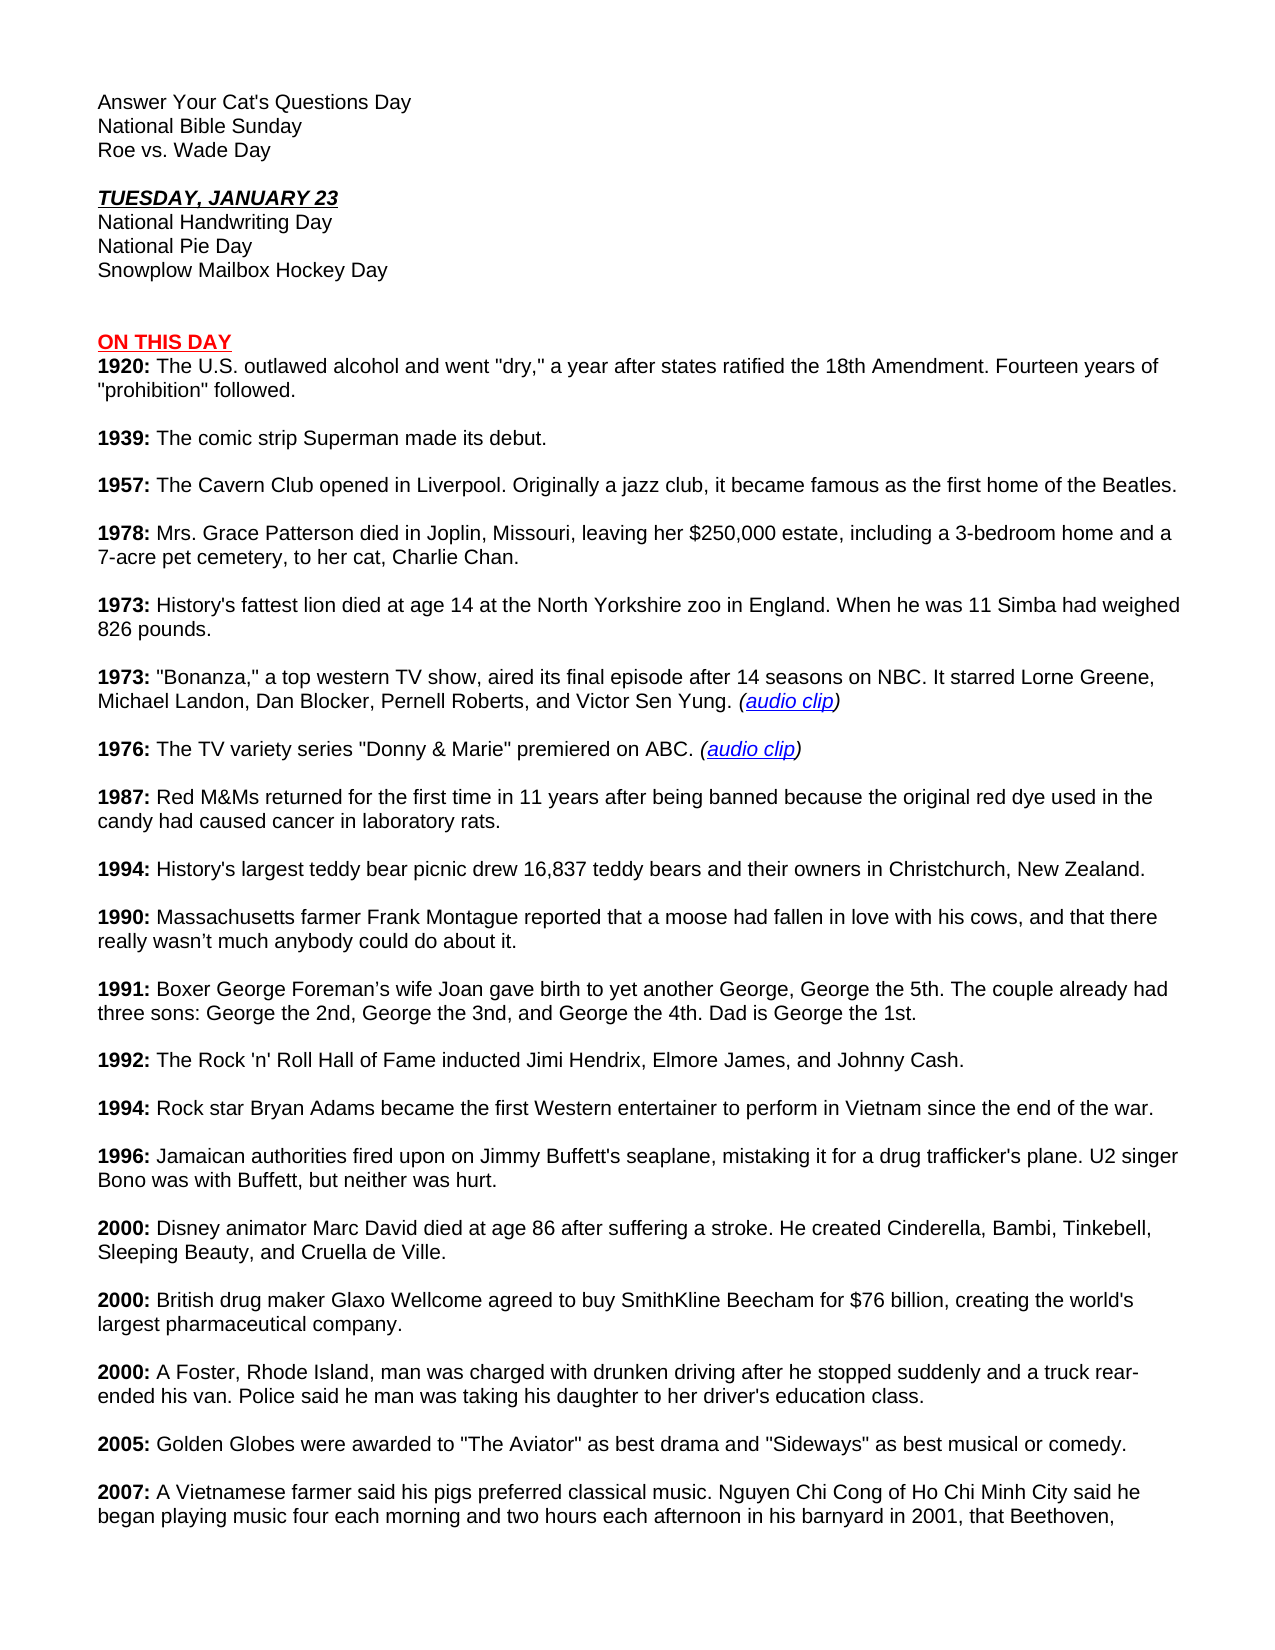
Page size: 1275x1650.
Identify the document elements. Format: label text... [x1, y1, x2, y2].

text ON THIS DAY [97, 329, 1185, 353]
text 1992: The Rock 'n' Roll Hall of Fame inducted Jimi Hendrix, Elmore James, and Johnny Cash. [97, 1048, 1185, 1072]
text 1973: "Bonanza," a top western TV show, aired its final episode after 14 seasons on NBC. It starred Lorne Greene, Michael Landon, Dan Blocker, Pernell Roberts, and Victor Sen Yung. (audio clip) [97, 665, 1185, 713]
text 2000: Disney animator Marc David died at age 86 after suffering a stroke. He created Cinderella, Bambi, Tinkebell, Sleeping Beauty, and Cruella de Ville. [97, 1216, 1185, 1264]
text 1973: History's fattest lion died at age 14 at the North Yorkshire zoo in England. When he was 11 Simba had weighed 826 pounds. [97, 593, 1185, 641]
text 1920: The U.S. outlawed alcohol and went "dry," a year after states ratified the 18th Amendment. Fourteen years of "prohibition" followed. [97, 353, 1185, 401]
text Answer Your Cat's Questions Day National Bible Sunday Roe vs. Wade Day [97, 90, 1185, 162]
text 1957: The Cavern Club opened in Liverpool. Originally a jazz club, it became famous as the first home of the Beatles. [97, 473, 1185, 497]
text 1994: Rock star Bryan Adams became the first Western entertainer to perform in Vietnam since the end of the war. [97, 1096, 1185, 1120]
text 2000: British drug maker Glaxo Wellcome agreed to buy SmithKline Beecham for $76 billion, creating the world's largest pharmaceutical company. [97, 1288, 1185, 1336]
text 1991: Boxer George Foreman’s wife Joan gave birth to yet another George, George the 5th. The couple already had three sons: George the 2nd, George the 3nd, and George the 4th. Dad is George the 1st. [97, 976, 1185, 1024]
text 2005: Golden Globes were awarded to "The Aviator" as best drama and "Sideways" as best musical or comedy. [97, 1432, 1185, 1456]
text 1990: Massachusetts farmer Frank Montague reported that a moose had fallen in love with his cows, and that there really wasn’t much anybody could do about it. [97, 904, 1185, 952]
text 2000: A Foster, Rhode Island, man was charged with drunken driving after he stopped suddenly and a truck rear-ended his van. Police said he man was taking his daughter to her driver's education class. [97, 1360, 1185, 1408]
text 1976: The TV variety series "Donny & Marie" premiered on ABC. (audio clip) [97, 737, 1185, 761]
text 1978: Mrs. Grace Patterson died in Joplin, Missouri, leaving her $250,000 estate, including a 3-bedroom home and a 7-acre pet cemetery, to her cat, Charlie Chan. [97, 521, 1185, 569]
text TUESDAY, JANUARY 23 [97, 186, 1185, 210]
text 1987: Red M&Ms returned for the first time in 11 years after being banned because the original red dye used in the candy had caused cancer in laboratory rats. [97, 785, 1185, 833]
text 2007: A Vietnamese farmer said his pigs preferred classical music. Nguyen Chi Cong of Ho Chi Minh City said he began playing music four each morning and two hours each afternoon in his barnyard in 2001, that Beethoven, [97, 1479, 1185, 1527]
text 1994: History's largest teddy bear picnic drew 16,837 teddy bears and their owners in Christchurch, New Zealand. [97, 857, 1185, 881]
text 1939: The comic strip Superman made its debut. [97, 425, 1185, 449]
text 1996: Jamaican authorities fired upon on Jimmy Buffett's seaplane, mistaking it for a drug trafficker's plane. U2 singer Bono was with Buffett, but neither was hurt. [97, 1144, 1185, 1192]
text National Handwriting Day National Pie Day Snowplow Mailbox Hockey Day [97, 210, 1185, 282]
